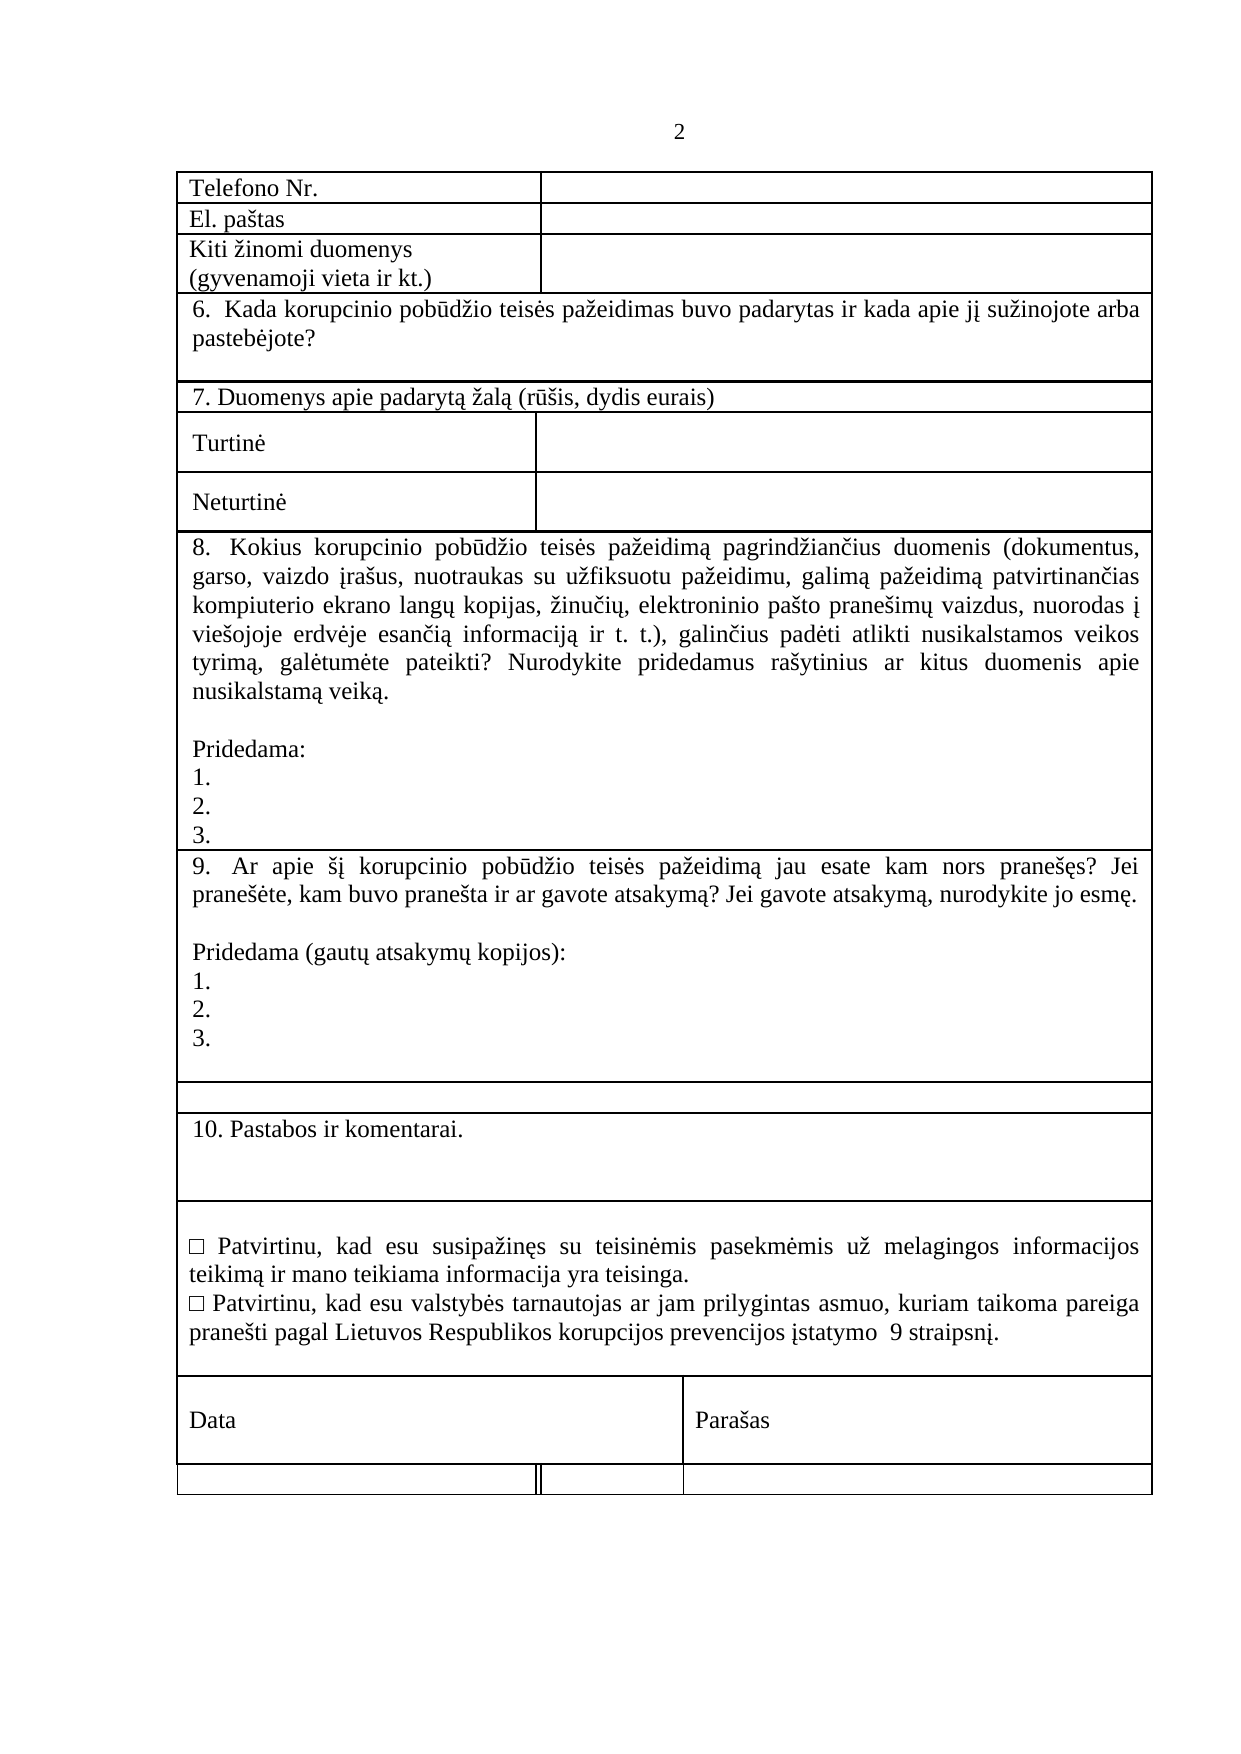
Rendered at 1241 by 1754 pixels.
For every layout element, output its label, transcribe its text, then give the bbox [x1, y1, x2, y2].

table_cell [542, 235, 1151, 292]
table_cell 7. Duomenys apie padarytą žalą (rūšis, dydis eurais) [178, 383, 1151, 411]
table_cell Neturtinė [178, 473, 535, 530]
table_cell [684, 1465, 1151, 1494]
table_cell 9. Ar apie šį korupcinio pobūdžio teisės pažeidimą jau esate kam nors pranešęs? Jei pranešėte, kam buvo pranešta ir ar gavote atsakymą? Jei gavote atsakymą, nurodykite jo esmę. Pridedama (gautų atsakymų kopijos): 1. 2. 3. [178, 851, 1151, 1081]
table_cell [542, 204, 1151, 232]
table_cell Telefono Nr. [178, 173, 540, 202]
table_cell [178, 1083, 1151, 1112]
table_cell Parašas [684, 1377, 1151, 1463]
table_cell [537, 473, 1151, 530]
table_cell 8. Kokius korupcinio pobūdžio teisės pažeidimą pagrindžiančius duomenis (dokumentus, garso, vaizdo įrašus, nuotraukas su užfiksuotu pažeidimu, galimą pažeidimą patvirtinančias kompiuterio ekrano langų kopijas, žinučių, elektroninio pašto pranešimų vaizdus, nuorodas į viešojoje erdvėje esančią informaciją ir t. t.), galinčius padėti atlikti nusikalstamos veikos tyrimą, galėtumėte pateikti? Nurodykite pridedamus rašytinius ar kitus duomenis apie nusikalstamą veiką. Pridedama: 1. 2. 3. [178, 533, 1151, 849]
table_cell [178, 1465, 535, 1494]
table_cell [537, 413, 1151, 471]
table_cell El. paštas [178, 204, 540, 232]
table_cell □ Patvirtinu, kad esu susipažinęs su teisinėmis pasekmėmis už melagingos informacijos teikimą ir mano teikiama informacija yra teisinga. □ Patvirtinu, kad esu valstybės tarnautojas ar jam prilygintas asmuo, kuriam taikoma pareiga pranešti pagal Lietuvos Respublikos korupcijos prevencijos įstatymo 9 straipsnį. [178, 1202, 1151, 1374]
table_cell 6. Kada korupcinio pobūdžio teisės pažeidimas buvo padarytas ir kada apie jį sužinojote arba pastebėjote? [178, 294, 1151, 380]
table_cell 10. Pastabos ir komentarai. [178, 1114, 1151, 1200]
table_cell [542, 1465, 683, 1494]
table_cell [542, 173, 1151, 202]
table_cell Data [178, 1377, 682, 1463]
table_cell Kiti žinomi duomenys (gyvenamoji vieta ir kt.) [178, 235, 540, 292]
table_cell Turtinė [178, 413, 535, 471]
